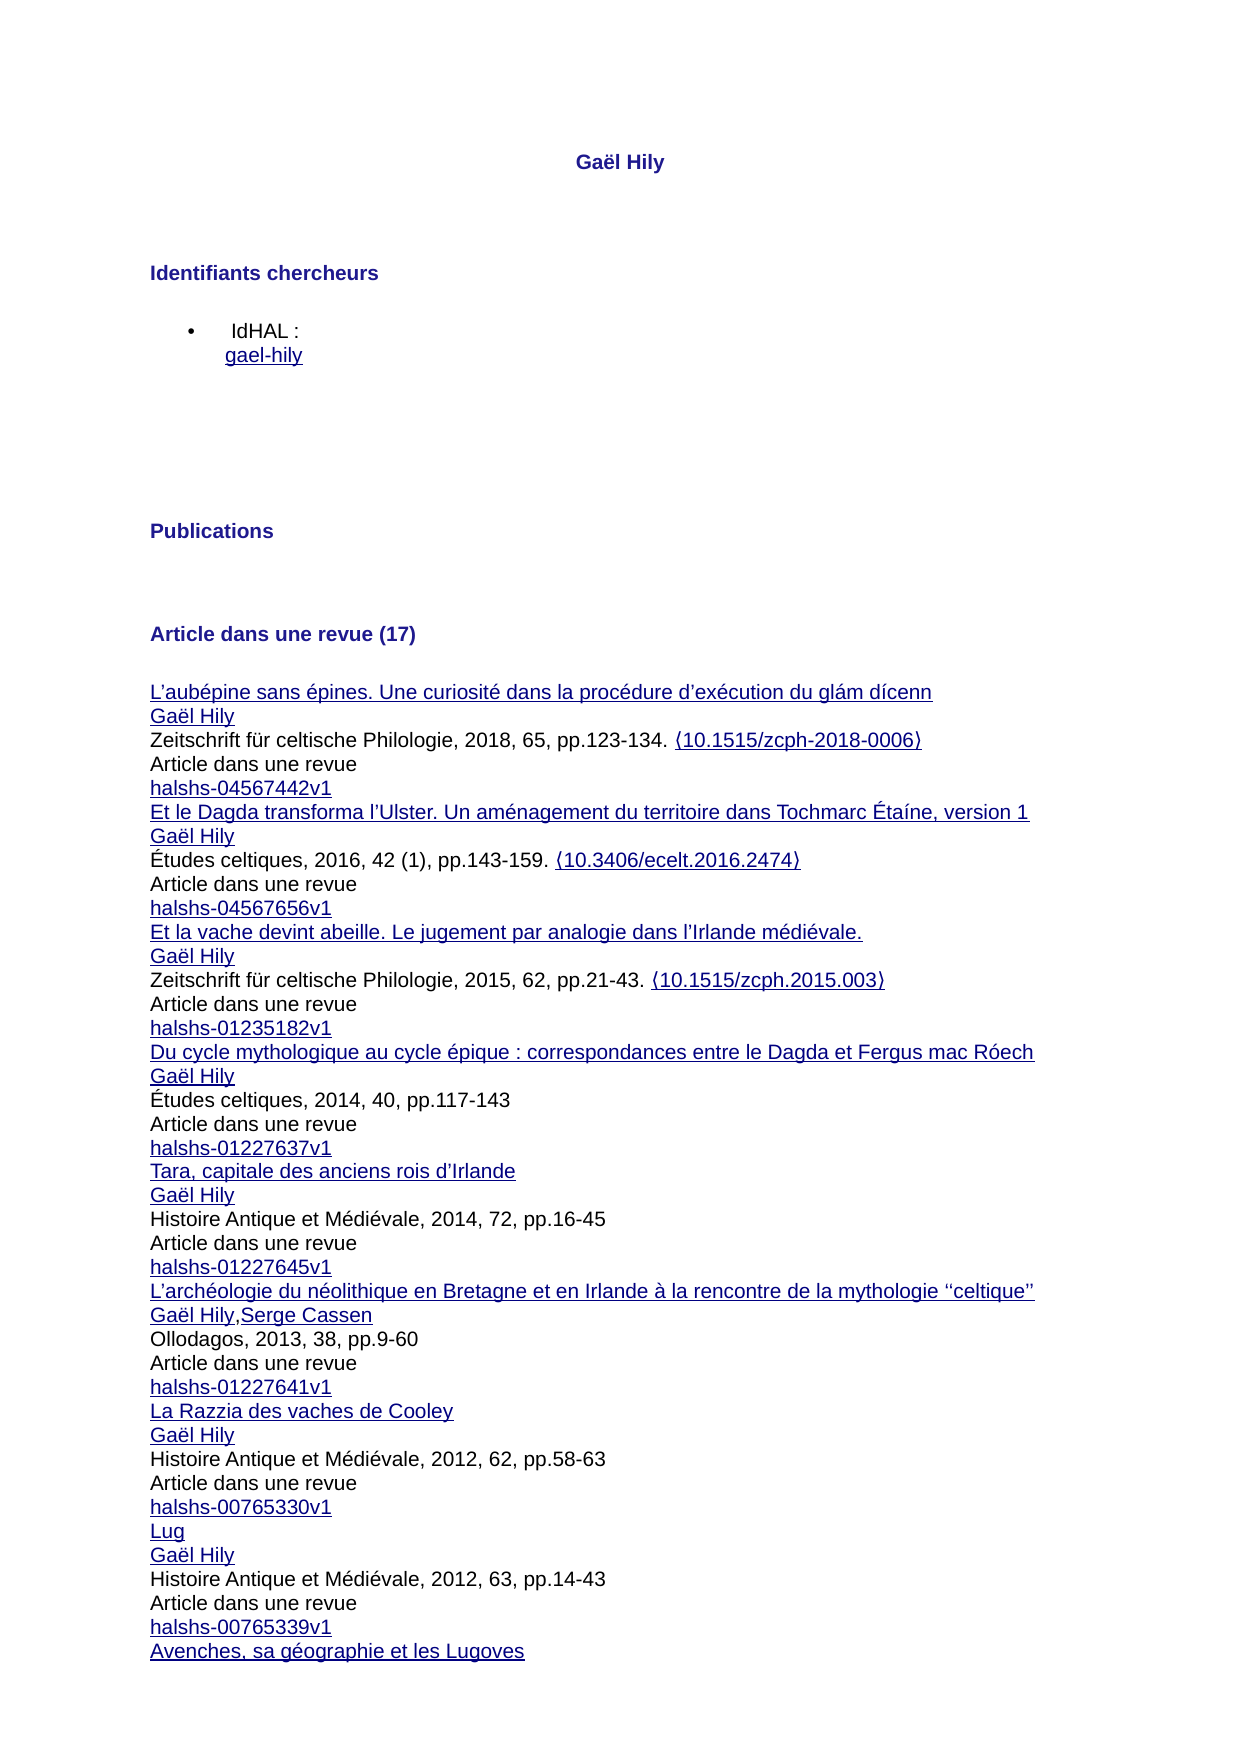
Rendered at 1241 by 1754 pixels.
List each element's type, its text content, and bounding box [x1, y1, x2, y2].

table_cell La Razzia des vaches de Cooley Gaël Hily Histoire Antique et Médiévale, 2012, 62, pp.58-63 Article dans une revue halshs-00765330v1 [150, 1399, 1090, 1519]
table_cell L’archéologie du néolithique en Bretagne et en Irlande à la rencontre de la mythologie ‘‘celtique’’ Gaël Hily,Serge Cassen Ollodagos, 2013, 38, pp.9-60 Article dans une revue halshs-01227641v1 [150, 1279, 1090, 1399]
table_cell Lug Gaël Hily Histoire Antique et Médiévale, 2012, 63, pp.14-43 Article dans une revue halshs-00765339v1 [150, 1519, 1090, 1638]
list IdHAL : [187, 319, 1090, 343]
table_cell Et la vache devint abeille. Le jugement par analogie dans l’Irlande médiévale. Gaël Hily Zeitschrift für celtische Philologie, 2015, 62, pp.21-43. ⟨10.1515/zcph.2015.003⟩ Article dans une revue halshs-01235182v1 [150, 920, 1090, 1039]
table_cell Avenches, sa géographie et les Lugoves [150, 1639, 1090, 1662]
table_cell Tara, capitale des anciens rois d’Irlande Gaël Hily Histoire Antique et Médiévale, 2014, 72, pp.16-45 Article dans une revue halshs-01227645v1 [150, 1159, 1090, 1279]
subtitle Article dans une revue (17) [150, 622, 1090, 646]
table_cell Et le Dagda transforma l’Ulster. Un aménagement du territoire dans Tochmarc Étaíne, version 1 Gaël Hily Études celtiques, 2016, 42 (1), pp.143-159. ⟨10.3406/ecelt.2016.2474⟩ Article dans une revue halshs-04567656v1 [150, 800, 1090, 920]
table_cell Du cycle mythologique au cycle épique : correspondances entre le Dagda et Fergus mac Róech Gaël Hily Études celtiques, 2014, 40, pp.117-143 Article dans une revue halshs-01227637v1 [150, 1040, 1090, 1159]
list gael-hily [187, 343, 1090, 367]
table_header L’aubépine sans épines. Une curiosité dans la procédure d’exécution du glám dícenn Gaël Hily Zeitschrift für celtische Philologie, 2018, 65, pp.123-134. ⟨10.1515/zcph-2018-0006⟩ Article dans une revue halshs-04567442v1 [150, 680, 1090, 800]
subtitle Identifiants chercheurs [150, 260, 1090, 284]
subtitle Gaël Hily [150, 150, 1090, 174]
subtitle Publications [150, 519, 1090, 543]
